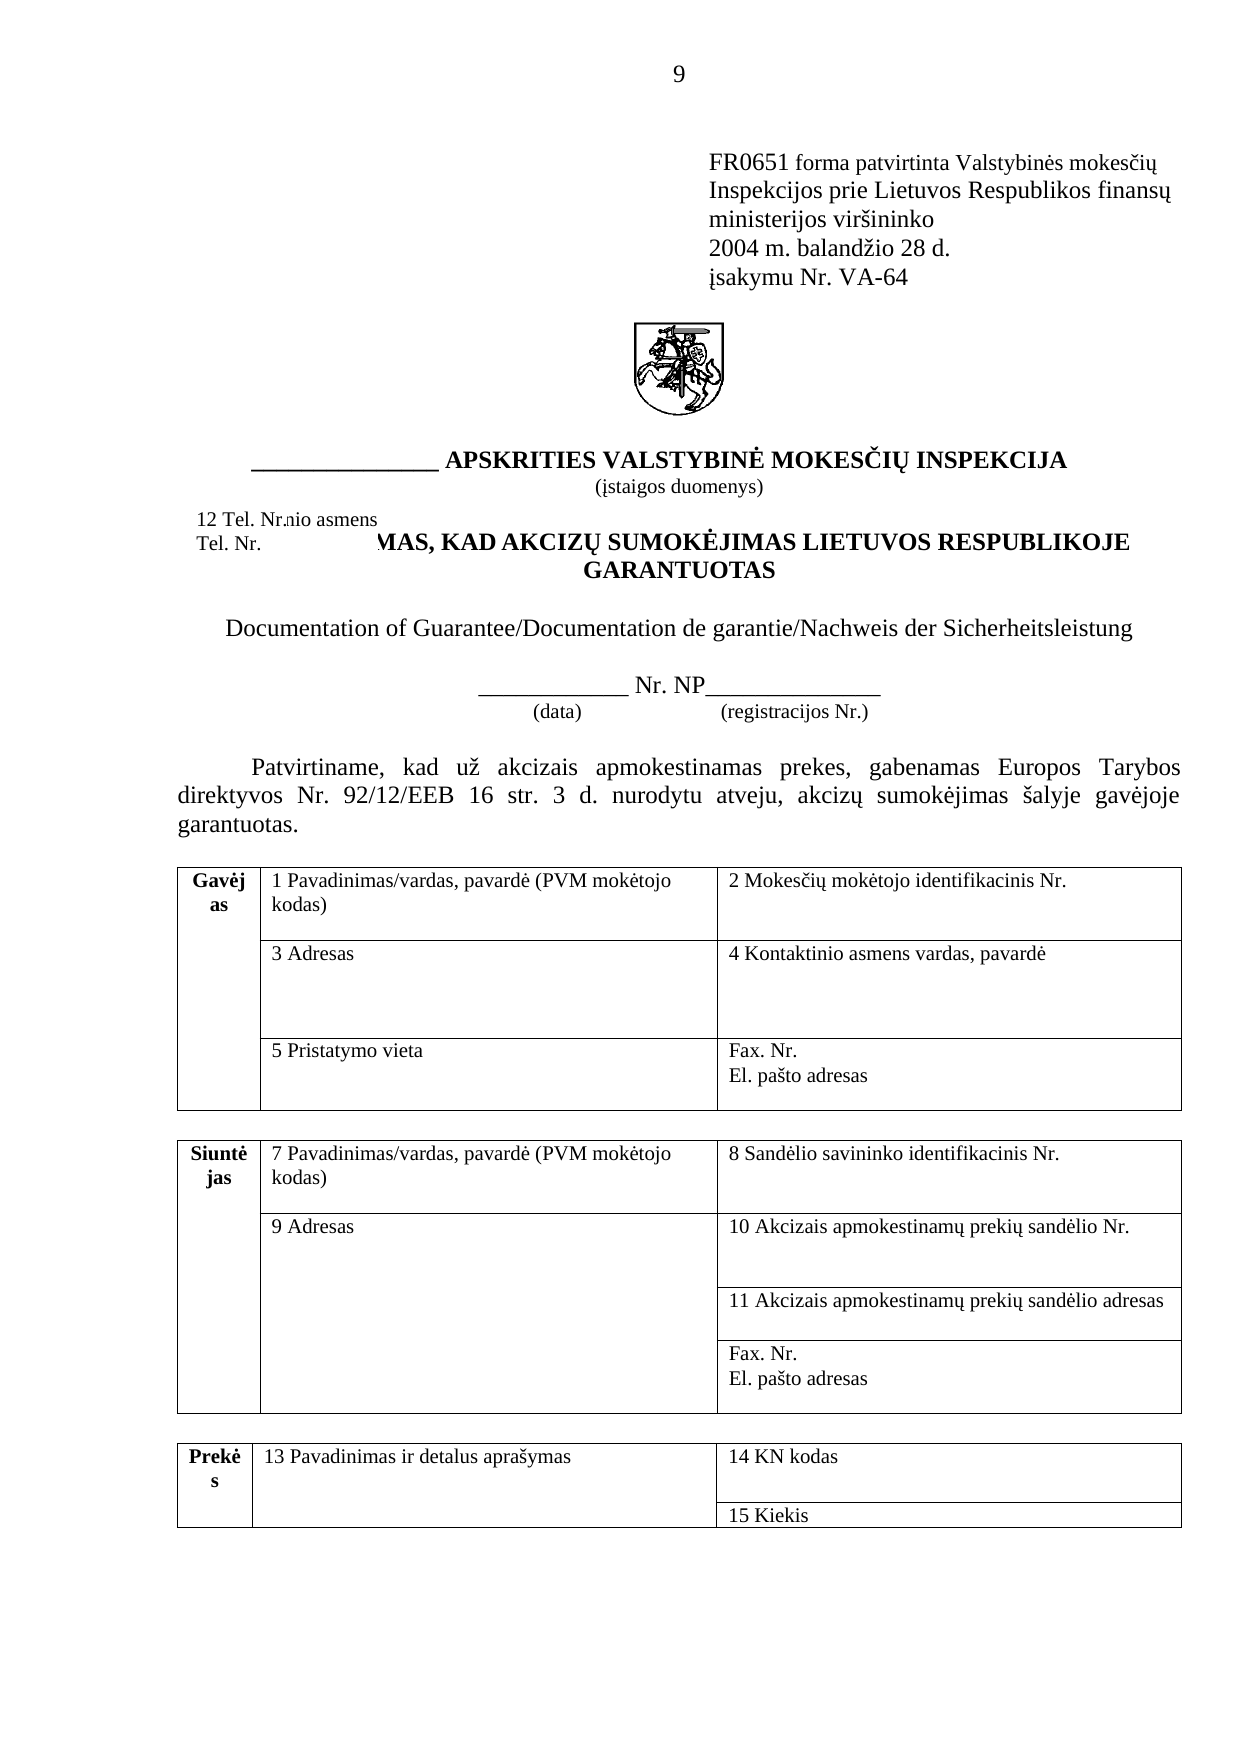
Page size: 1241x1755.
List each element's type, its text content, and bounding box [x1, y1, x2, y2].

table_cell Fax. Nr. El. pašto adresas [718, 1341, 1181, 1413]
table_header Prekės [178, 1444, 252, 1527]
table_header 7 Pavadinimas/vardas, pavardė (PVM mokėtojo kodas) [261, 1141, 717, 1213]
text ministerijos viršininko [177, 204, 1181, 233]
table_header 1 Pavadinimas/vardas, pavardė (PVM mokėtojo kodas) [261, 868, 717, 940]
table_cell 5 Pristatymo vieta [261, 1039, 717, 1110]
table_cell Fax. Nr. El. pašto adresas [196, 507, 378, 555]
table_header Siuntėjas [178, 1141, 260, 1413]
table_header Gavėjas [178, 868, 260, 1110]
text 2004 m. balandžio 28 d. [177, 233, 1181, 262]
table_header 13 Pavadinimas ir detalus aprašymas [253, 1444, 716, 1527]
text _______________ APSKRITIES VALSTYBINĖ MOKESČIŲ INSPEKCIJA [177, 445, 1181, 474]
text PATVIRTINIMAS, KAD AKCIZŲ SUMOKĖJIMAS LIETUVOS RESPUBLIKOJE GARANTUOTAS [177, 527, 1181, 584]
text FR0651 forma patvirtinta Valstybinės mokesčių [177, 147, 1181, 176]
table_cell 11 Akcizais apmokestinamų prekių sandėlio adresas [718, 1288, 1181, 1340]
table_cell Fax. Nr. El. pašto adresas [196, 507, 287, 531]
text Patvirtiname, kad už akcizais apmokestinamas prekes, gabenamas Europos Tarybos direktyvos Nr. 92/12/EEB 16 str. 3 d. nurodytu atveju, akcizų sumokėjimas šalyje gavėjoje garantuotas. [177, 752, 1181, 838]
text (data) (registracijos Nr.) [177, 699, 1181, 723]
table_header 14 KN kodas [717, 1444, 1181, 1502]
table_cell Fax. Nr. El. pašto adresas [718, 1039, 1181, 1110]
table_cell 4 Kontaktinio asmens vardas, pavardė [718, 941, 1181, 1037]
text Inspekcijos prie Lietuvos Respublikos finansų [177, 176, 1181, 204]
table_header 8 Sandėlio savininko identifikacinis Nr. [718, 1141, 1181, 1213]
table_cell 15 Kiekis [717, 1503, 1181, 1527]
table_cell 10 Akcizais apmokestinamų prekių sandėlio Nr. [718, 1214, 1181, 1287]
table_cell 3 Adresas [261, 941, 717, 1037]
table_header 2 Mokesčių mokėtojo identifikacinis Nr. [718, 868, 1181, 940]
text (įstaigos duomenys) [177, 474, 1181, 498]
text ____________ Nr. NP______________ [177, 670, 1181, 699]
text Documentation of Guarantee/Documentation de garantie/Nachweis der Sicherheitsleistung [177, 613, 1181, 642]
table_cell 9 Adresas [261, 1214, 717, 1413]
text įsakymu Nr. VA-64 [177, 262, 1181, 291]
